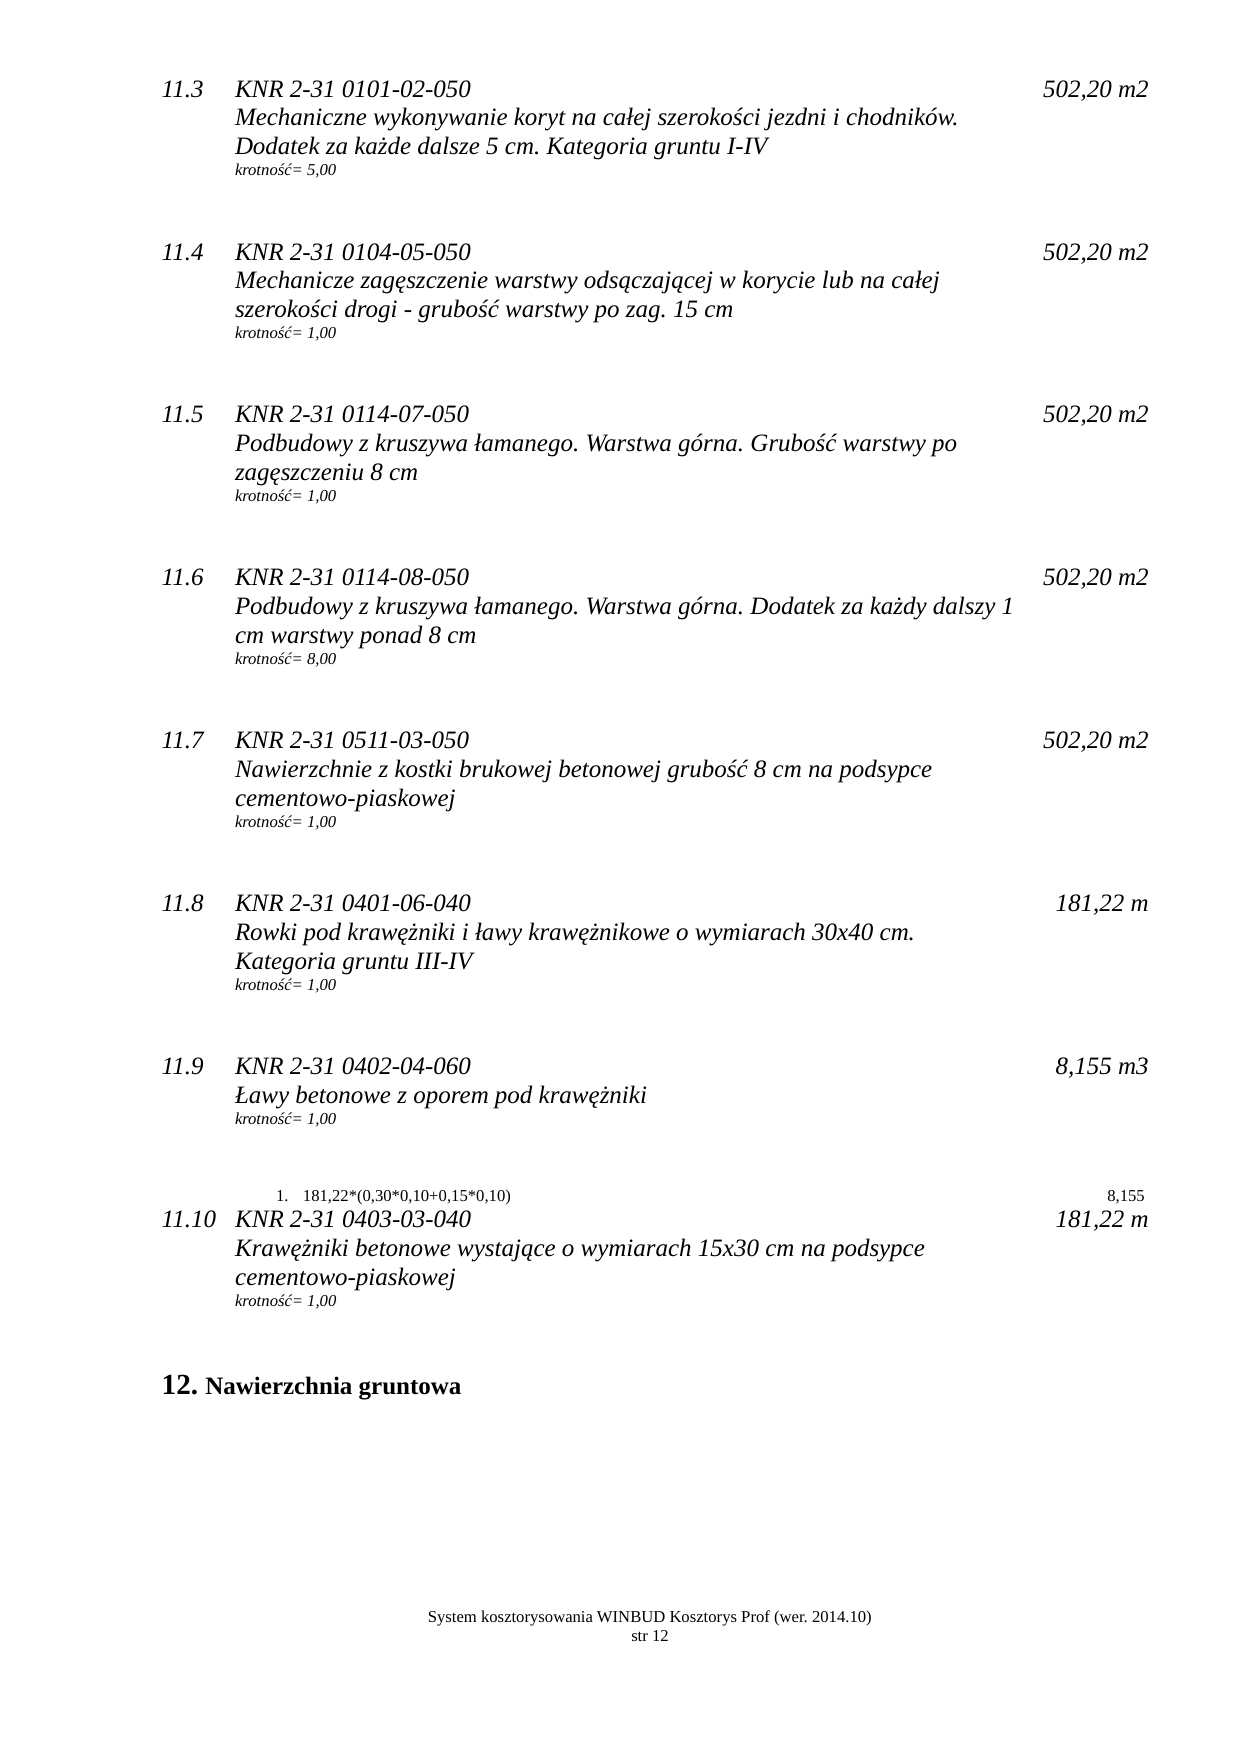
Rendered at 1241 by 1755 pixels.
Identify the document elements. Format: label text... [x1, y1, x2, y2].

table_cell 12. Nawierzchnia gruntowa [154, 1368, 1158, 1449]
table_cell 11.9 [154, 1051, 227, 1185]
table_cell 11.8 [154, 888, 227, 1051]
table_header 1. [148, 1185, 295, 1204]
table_cell KNR 2-31 0101-02-050 Mechaniczne wykonywanie koryt na całej szerokości jezdni i chodników. Dodatek za każde dalsze 5 cm. Kategoria gruntu I-IV krotność= 5,00 [228, 74, 1027, 237]
table_cell 502,20 m2 [1027, 74, 1158, 237]
table_cell 181,22 m [1027, 888, 1158, 1051]
table_cell 11.4 [154, 237, 227, 399]
table_header 11.10 [154, 1205, 227, 1367]
table_cell KNR 2-31 0402-04-060 Ławy betonowe z oporem pod krawężniki krotność= 1,00 [228, 1051, 1027, 1185]
table_cell KNR 2-31 0114-07-050 Podbudowy z kruszywa łamanego. Warstwa górna. Grubość warstwy po zagęszczeniu 8 cm krotność= 1,00 [228, 400, 1027, 562]
table_header 181,22 m [1027, 1205, 1158, 1367]
table_cell 502,20 m2 [1027, 725, 1158, 888]
table_cell 11.3 [154, 74, 227, 237]
table_cell 502,20 m2 [1027, 400, 1158, 562]
table_header 8,155 [1019, 1185, 1152, 1204]
table_header KNR 2-31 0403-03-040 Krawężniki betonowe wystające o wymiarach 15x30 cm na podsypce cementowo-piaskowej krotność= 1,00 [228, 1205, 1027, 1367]
table_header [916, 1185, 1019, 1204]
table_header 181,22*(0,30*0,10+0,15*0,10) [295, 1185, 679, 1204]
table_cell KNR 2-31 0401-06-040 Rowki pod krawężniki i ławy krawężnikowe o wymiarach 30x40 cm. Kategoria gruntu III-IV krotność= 1,00 [228, 888, 1027, 1051]
table_header [798, 1185, 916, 1204]
table_cell 502,20 m2 [1027, 237, 1158, 399]
table_cell KNR 2-31 0104-05-050 Mechanicze zagęszczenie warstwy odsączającej w korycie lub na całej szerokości drogi - grubość warstwy po zag. 15 cm krotność= 1,00 [228, 237, 1027, 399]
table_cell 11.7 [154, 725, 227, 888]
table_cell 11.5 [154, 400, 227, 562]
table_cell 11.6 [154, 563, 227, 725]
table_cell KNR 2-31 0511-03-050 Nawierzchnie z kostki brukowej betonowej grubość 8 cm na podsypce cementowo-piaskowej krotność= 1,00 [228, 725, 1027, 888]
table_cell 502,20 m2 [1027, 563, 1158, 725]
table_cell KNR 2-31 0114-08-050 Podbudowy z kruszywa łamanego. Warstwa górna. Dodatek za każdy dalszy 1 cm warstwy ponad 8 cm krotność= 8,00 [228, 563, 1027, 725]
table_header [679, 1185, 797, 1204]
table_cell 8,155 m3 [1027, 1051, 1158, 1185]
